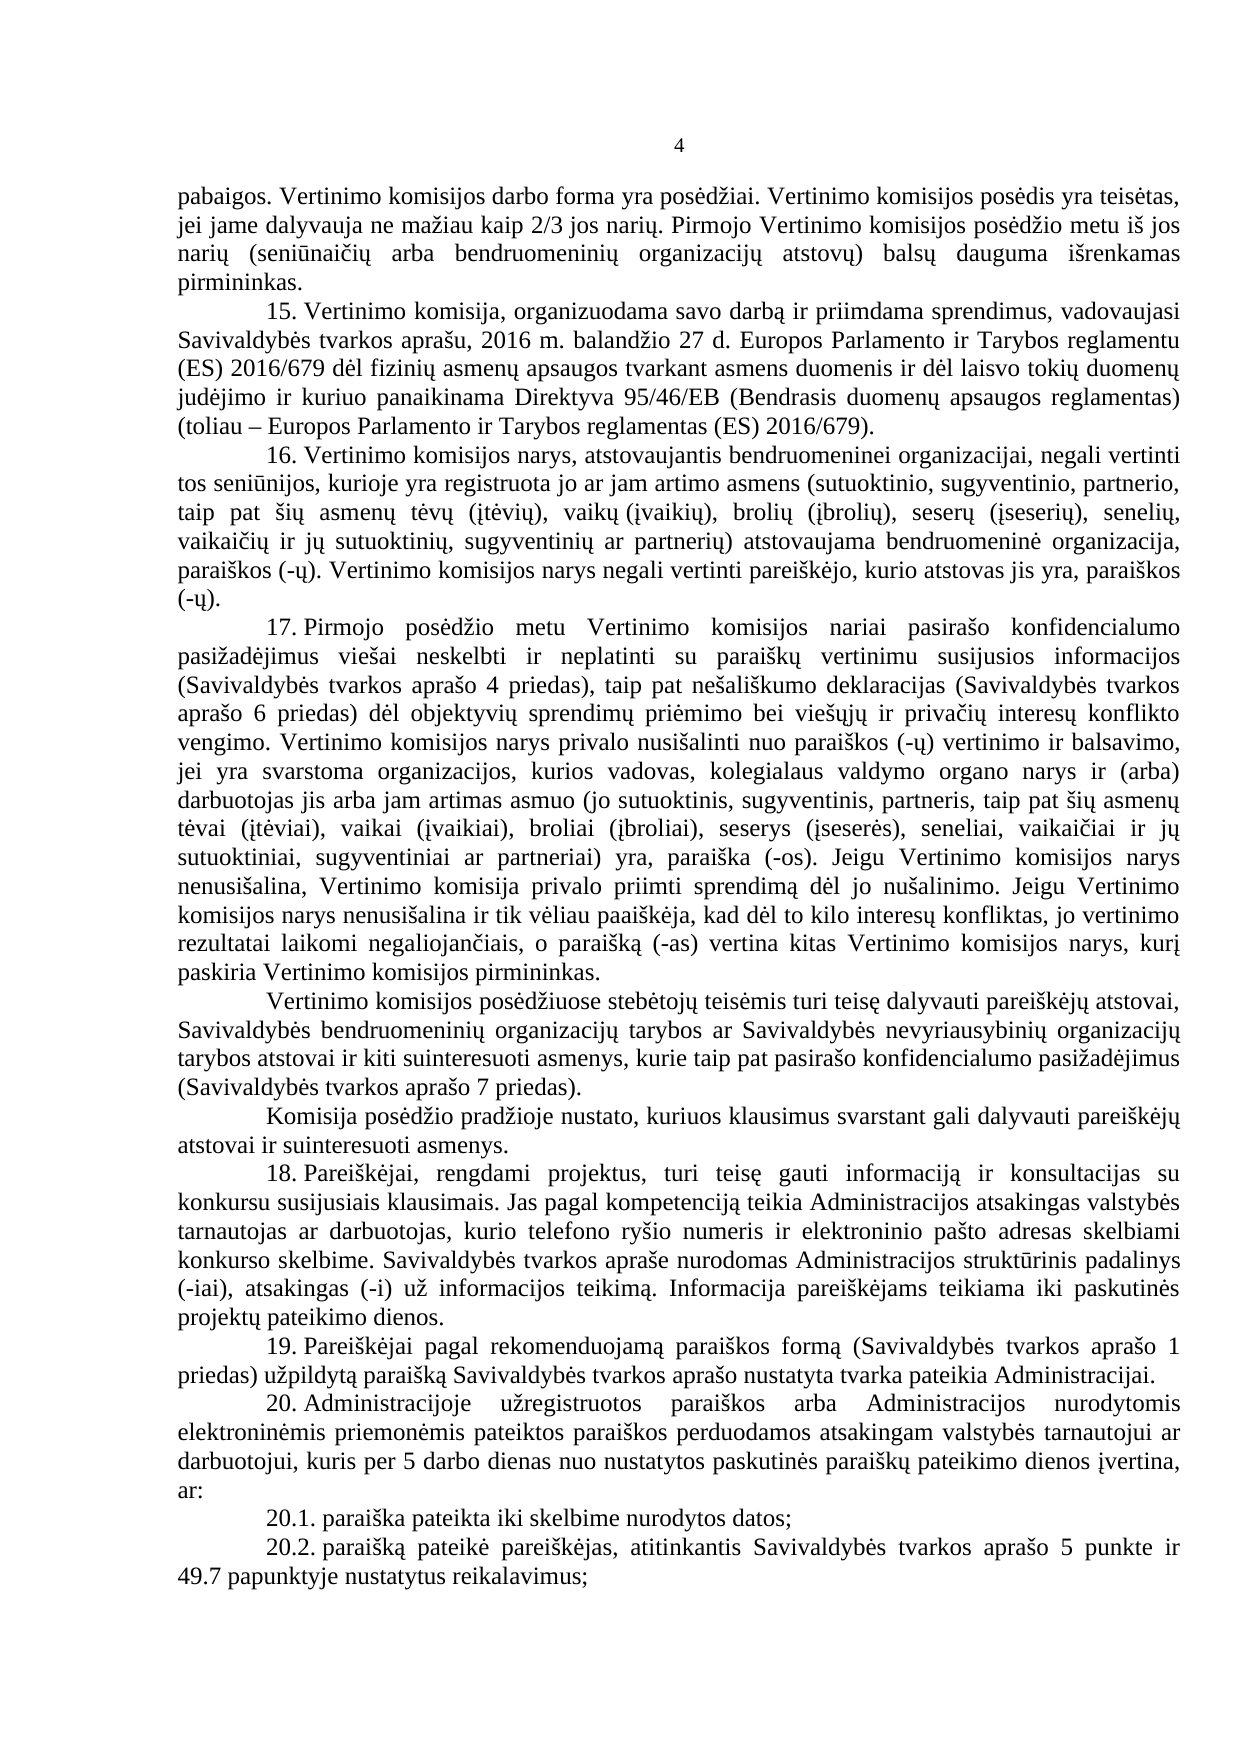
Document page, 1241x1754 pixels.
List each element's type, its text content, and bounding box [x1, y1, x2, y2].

text 20. Administracijoje užregistruotos paraiškos arba Administracijos nurodytomis elektroninėmis priemonėmis pateiktos paraiškos perduodamos atsakingam valstybės tarnautojui ar darbuotojui, kuris per 5 darbo dienas nuo nustatytos paskutinės paraiškų pateikimo dienos įvertina, ar: [177, 1388, 1181, 1503]
text 20.2. paraišką pateikė pareiškėjas, atitinkantis Savivaldybės tvarkos aprašo 5 punkte ir 49.7 papunktyje nustatytus reikalavimus; [177, 1532, 1181, 1590]
text Vertinimo komisijos posėdžiuose stebėtojų teisėmis turi teisę dalyvauti pareiškėjų atstovai, Savivaldybės bendruomeninių organizacijų tarybos ar Savivaldybės nevyriausybinių organizacijų tarybos atstovai ir kiti suinteresuoti asmenys, kurie taip pat pasirašo konfidencialumo pasižadėjimus (Savivaldybės tvarkos aprašo 7 priedas). [177, 986, 1181, 1101]
text 20.1. paraiška pateikta iki skelbime nurodytos datos; [177, 1503, 1181, 1532]
text 19. Pareiškėjai pagal rekomenduojamą paraiškos formą (Savivaldybės tvarkos aprašo 1 priedas) užpildytą paraišką Savivaldybės tvarkos aprašo nustatyta tvarka pateikia Administracijai. [177, 1331, 1181, 1388]
text pabaigos. Vertinimo komisijos darbo forma yra posėdžiai. Vertinimo komisijos posėdis yra teisėtas, jei jame dalyvauja ne mažiau kaip 2/3 jos narių. Pirmojo Vertinimo komisijos posėdžio metu iš jos narių (seniūnaičių arba bendruomeninių organizacijų atstovų) balsų dauguma išrenkamas pirmininkas. [177, 181, 1181, 296]
text 17. Pirmojo posėdžio metu Vertinimo komisijos nariai pasirašo konfidencialumo pasižadėjimus viešai neskelbti ir neplatinti su paraiškų vertinimu susijusios informacijos (Savivaldybės tvarkos aprašo 4 priedas), taip pat nešališkumo deklaracijas (Savivaldybės tvarkos aprašo 6 priedas) dėl objektyvių sprendimų priėmimo bei viešųjų ir privačių interesų konflikto vengimo. Vertinimo komisijos narys privalo nusišalinti nuo paraiškos (-ų) vertinimo ir balsavimo, jei yra svarstoma organizacijos, kurios vadovas, kolegialaus valdymo organo narys ir (arba) darbuotojas jis arba jam artimas asmuo (jo sutuoktinis, sugyventinis, partneris, taip pat šių asmenų tėvai (įtėviai), vaikai (įvaikiai), broliai (įbroliai), seserys (įseserės), seneliai, vaikaičiai ir jų sutuoktiniai, sugyventiniai ar partneriai) yra, paraiška (-os). Jeigu Vertinimo komisijos narys nenusišalina, Vertinimo komisija privalo priimti sprendimą dėl jo nušalinimo. Jeigu Vertinimo komisijos narys nenusišalina ir tik vėliau paaiškėja, kad dėl to kilo interesų konfliktas, jo vertinimo rezultatai laikomi negaliojančiais, o paraišką (-as) vertina kitas Vertinimo komisijos narys, kurį paskiria Vertinimo komisijos pirmininkas. [177, 612, 1181, 986]
text 18. Pareiškėjai, rengdami projektus, turi teisę gauti informaciją ir konsultacijas su konkursu susijusiais klausimais. Jas pagal kompetenciją teikia Administracijos atsakingas valstybės tarnautojas ar darbuotojas, kurio telefono ryšio numeris ir elektroninio pašto adresas skelbiami konkurso skelbime. Savivaldybės tvarkos apraše nurodomas Administracijos struktūrinis padalinys (-iai), atsakingas (-i) už informacijos teikimą. Informacija pareiškėjams teikiama iki paskutinės projektų pateikimo dienos. [177, 1158, 1181, 1331]
text Komisija posėdžio pradžioje nustato, kuriuos klausimus svarstant gali dalyvauti pareiškėjų atstovai ir suinteresuoti asmenys. [177, 1101, 1181, 1158]
text 16. Vertinimo komisijos narys, atstovaujantis bendruomeninei organizacijai, negali vertinti tos seniūnijos, kurioje yra registruota jo ar jam artimo asmens (sutuoktinio, sugyventinio, partnerio, taip pat šių asmenų tėvų (įtėvių), vaikų (įvaikių), brolių (įbrolių), seserų (įseserių), senelių, vaikaičių ir jų sutuoktinių, sugyventinių ar partnerių) atstovaujama bendruomeninė organizacija, paraiškos (-ų). Vertinimo komisijos narys negali vertinti pareiškėjo, kurio atstovas jis yra, paraiškos (-ų). [177, 440, 1181, 612]
text 15. Vertinimo komisija, organizuodama savo darbą ir priimdama sprendimus, vadovaujasi Savivaldybės tvarkos aprašu, 2016 m. balandžio 27 d. Europos Parlamento ir Tarybos reglamentu (ES) 2016/679 dėl fizinių asmenų apsaugos tvarkant asmens duomenis ir dėl laisvo tokių duomenų judėjimo ir kuriuo panaikinama Direktyva 95/46/EB (Bendrasis duomenų apsaugos reglamentas) (toliau – Europos Parlamento ir Tarybos reglamentas (ES) 2016/679). [177, 296, 1181, 440]
